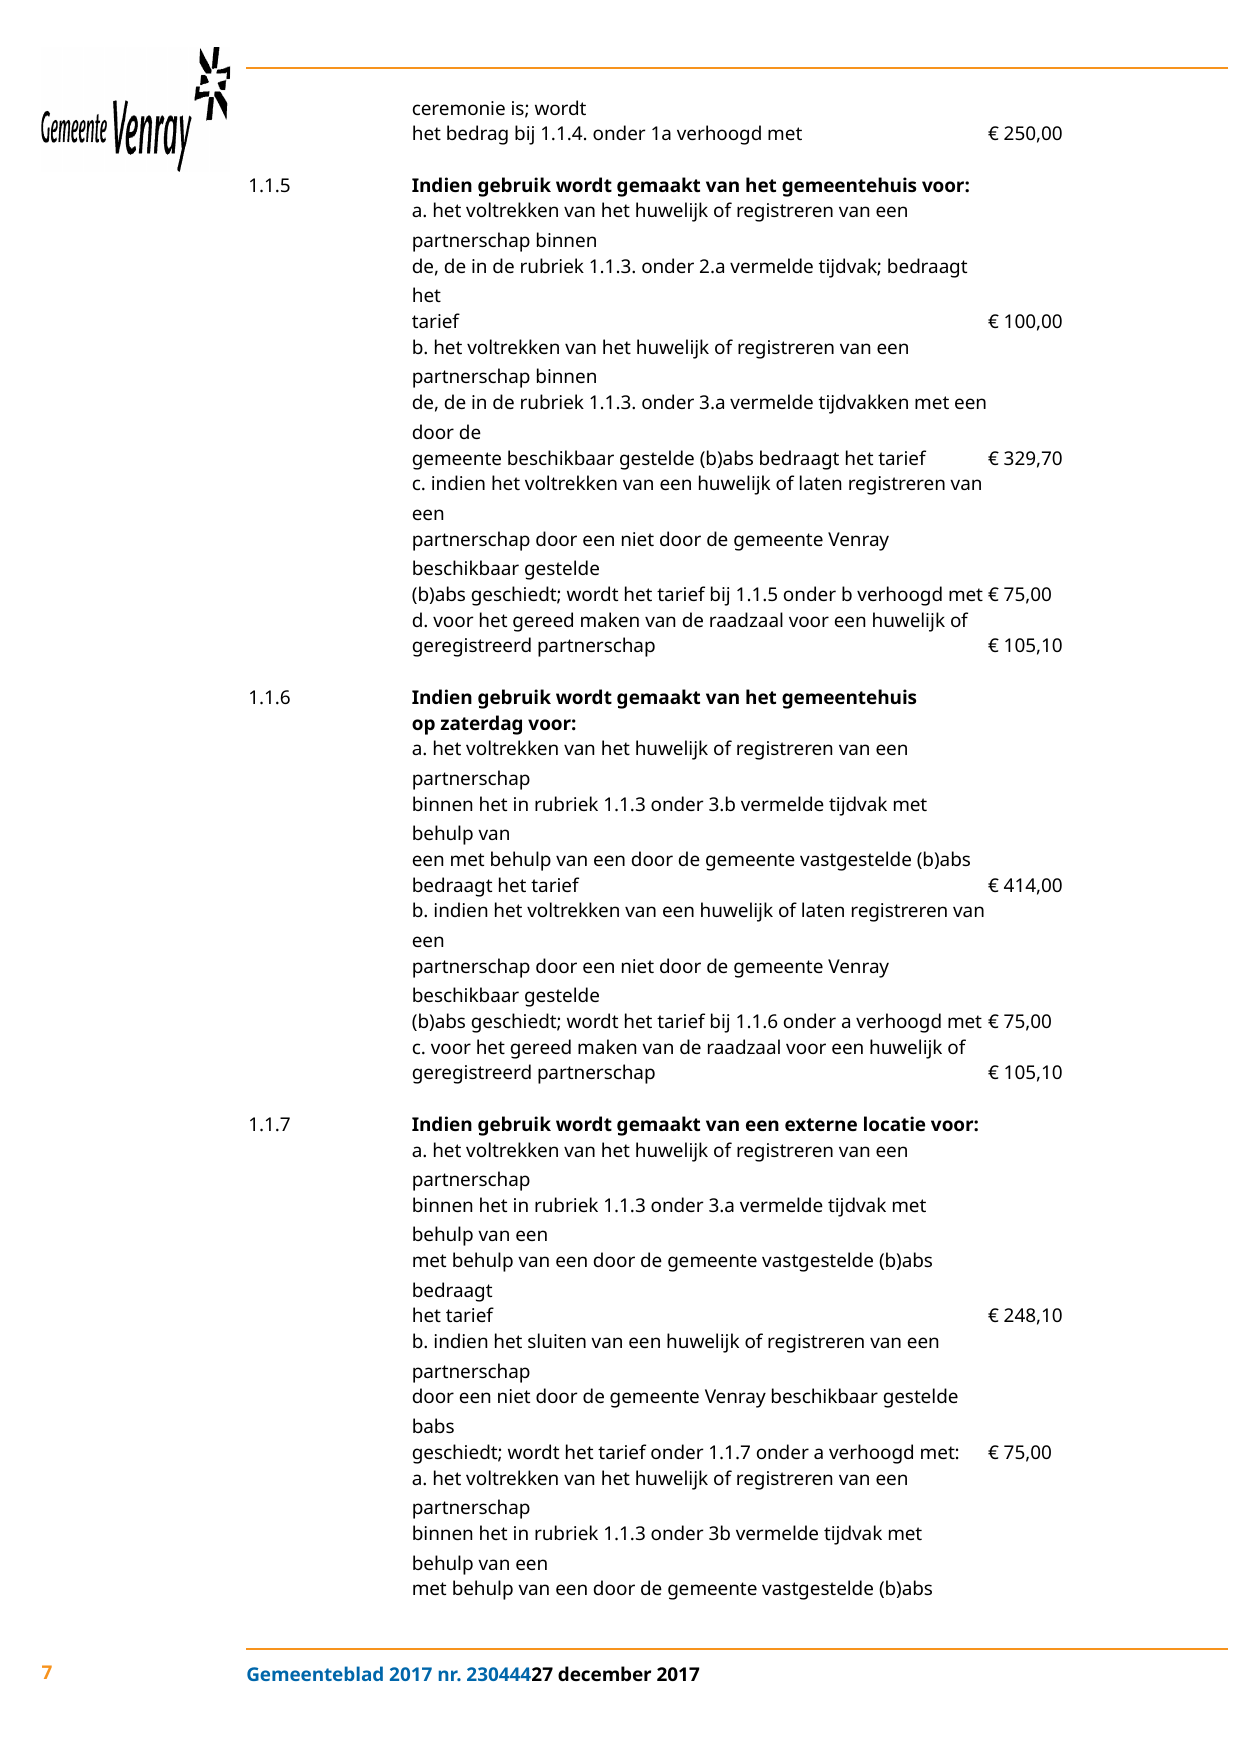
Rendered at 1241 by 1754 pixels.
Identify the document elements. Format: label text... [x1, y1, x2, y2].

table_cell (b)abs geschiedt; wordt het tarief bij 1.1.5 onder b verhoogd met [412, 581, 988, 607]
table_cell [248, 198, 412, 253]
table_cell met behulp van een door de gemeente vastgestelde (b)abs bedraagt [412, 1248, 988, 1303]
table_cell [988, 658, 1152, 684]
table_cell b. het voltrekken van het huwelijk of registreren van een partnerschap binnen [412, 334, 988, 389]
table_cell binnen het in rubriek 1.1.3 onder 3b vermelde tijdvak met behulp van een [412, 1520, 988, 1575]
table_cell het tarief [412, 1303, 988, 1328]
table_cell met behulp van een door de gemeente vastgestelde (b)abs [412, 1575, 988, 1601]
table_cell [248, 607, 412, 632]
table_cell [988, 198, 1152, 253]
table_cell [988, 1137, 1152, 1192]
table_cell [988, 1192, 1152, 1247]
table_cell [248, 95, 412, 121]
table_cell [988, 526, 1152, 581]
table_cell € 105,10 [988, 1060, 1152, 1085]
table_cell [248, 308, 412, 334]
table_cell [988, 253, 1152, 308]
table_cell [248, 445, 412, 470]
table_cell € 248,10 [988, 1303, 1152, 1328]
table_cell [248, 1329, 412, 1384]
table_cell [988, 1575, 1152, 1601]
table_cell [988, 791, 1152, 846]
table_cell [988, 1520, 1152, 1575]
table_cell € 329,70 [988, 445, 1152, 470]
table_cell bedraagt het tarief [412, 872, 988, 897]
table_cell € 75,00 [988, 1008, 1152, 1034]
table_cell (b)abs geschiedt; wordt het tarief bij 1.1.6 onder a verhoogd met [412, 1008, 988, 1034]
table_cell [412, 1085, 988, 1111]
table_cell a. het voltrekken van het huwelijk of registreren van een partnerschap [412, 1137, 988, 1192]
table_cell [248, 1060, 412, 1085]
table_cell a. het voltrekken van het huwelijk of registreren van een partnerschap [412, 735, 988, 791]
table_cell [988, 710, 1152, 735]
table_cell [988, 607, 1152, 632]
table_cell gemeente beschikbaar gestelde (b)abs bedraagt het tarief [412, 445, 988, 470]
table_cell het bedrag bij 1.1.4. onder 1a verhoogd met [412, 121, 988, 146]
table_cell partnerschap door een niet door de gemeente Venray beschikbaar gestelde [412, 526, 988, 581]
table_cell d. voor het gereed maken van de raadzaal voor een huwelijk of [412, 607, 988, 632]
table_cell [248, 1465, 412, 1520]
table_cell Indien gebruik wordt gemaakt van het gemeentehuis [412, 684, 988, 710]
table_cell [248, 146, 412, 172]
table_cell a. het voltrekken van het huwelijk of registreren van een partnerschap binnen [412, 198, 988, 253]
table_cell [988, 389, 1152, 445]
table_cell [248, 1384, 412, 1439]
table_cell [988, 1111, 1152, 1137]
table_cell [988, 1034, 1152, 1059]
table_cell [248, 389, 412, 445]
table_cell [248, 526, 412, 581]
table_cell [988, 1085, 1152, 1111]
table_cell € 100,00 [988, 308, 1152, 334]
table_cell [248, 1248, 412, 1303]
table_cell [988, 684, 1152, 710]
table_cell [248, 846, 412, 872]
table_cell binnen het in rubriek 1.1.3 onder 3.a vermelde tijdvak met behulp van een [412, 1192, 988, 1247]
table_cell [248, 791, 412, 846]
table_cell [248, 1008, 412, 1034]
table_cell a. het voltrekken van het huwelijk of registreren van een partnerschap [412, 1465, 988, 1520]
table_cell [248, 658, 412, 684]
table_cell [988, 95, 1152, 121]
table_cell [988, 846, 1152, 872]
table_cell [988, 735, 1152, 791]
table_cell [988, 953, 1152, 1008]
table_cell [248, 1439, 412, 1465]
table_cell € 75,00 [988, 581, 1152, 607]
table_cell € 414,00 [988, 872, 1152, 897]
table_cell [248, 334, 412, 389]
table_cell binnen het in rubriek 1.1.3 onder 3.b vermelde tijdvak met behulp van [412, 791, 988, 846]
table_cell tarief [412, 308, 988, 334]
table_cell [248, 872, 412, 897]
table_cell op zaterdag voor: [412, 710, 988, 735]
table_cell [412, 658, 988, 684]
table_cell [248, 710, 412, 735]
table_cell € 105,10 [988, 633, 1152, 658]
table_cell [248, 470, 412, 526]
table_cell 1.1.7 [248, 1111, 412, 1137]
table_cell [248, 121, 412, 146]
table_cell [248, 898, 412, 953]
table_cell Indien gebruik wordt gemaakt van een externe locatie voor: [412, 1111, 988, 1137]
table_cell ceremonie is; wordt [412, 95, 988, 121]
table_cell door een niet door de gemeente Venray beschikbaar gestelde babs [412, 1384, 988, 1439]
table_cell [988, 334, 1152, 389]
table_cell partnerschap door een niet door de gemeente Venray beschikbaar gestelde [412, 953, 988, 1008]
table_cell [248, 1192, 412, 1247]
table_cell [248, 953, 412, 1008]
picture [41, 47, 231, 172]
table_cell 1.1.6 [248, 684, 412, 710]
table_cell geregistreerd partnerschap [412, 1060, 988, 1085]
table_cell c. voor het gereed maken van de raadzaal voor een huwelijk of [412, 1034, 988, 1059]
table_cell € 75,00 [988, 1439, 1152, 1465]
table_cell [248, 1575, 412, 1601]
table_cell c. indien het voltrekken van een huwelijk of laten registreren van een [412, 470, 988, 526]
table_cell [988, 146, 1152, 172]
table_cell b. indien het sluiten van een huwelijk of registreren van een partnerschap [412, 1329, 988, 1384]
table_cell [988, 898, 1152, 953]
table_cell [248, 1137, 412, 1192]
table_cell € 250,00 [988, 121, 1152, 146]
table_cell [412, 146, 988, 172]
table_cell [988, 172, 1152, 198]
table_cell b. indien het voltrekken van een huwelijk of laten registreren van een [412, 898, 988, 953]
table_cell 1.1.5 [248, 172, 412, 198]
table_cell [248, 253, 412, 308]
table_cell geschiedt; wordt het tarief onder 1.1.7 onder a verhoogd met: [412, 1439, 988, 1465]
table_cell [248, 1085, 412, 1111]
table_cell [988, 1248, 1152, 1303]
table_cell [248, 633, 412, 658]
table_cell Indien gebruik wordt gemaakt van het gemeentehuis voor: [412, 172, 988, 198]
table_cell [988, 1465, 1152, 1520]
table_cell een met behulp van een door de gemeente vastgestelde (b)abs [412, 846, 988, 872]
table_cell [248, 1303, 412, 1328]
table_cell de, de in de rubriek 1.1.3. onder 3.a vermelde tijdvakken met een door de [412, 389, 988, 445]
table_cell [988, 1329, 1152, 1384]
table_cell [988, 1384, 1152, 1439]
table_cell [248, 581, 412, 607]
table_cell geregistreerd partnerschap [412, 633, 988, 658]
table_cell [248, 1520, 412, 1575]
table_cell [248, 1034, 412, 1059]
table_cell [988, 470, 1152, 526]
table_cell de, de in de rubriek 1.1.3. onder 2.a vermelde tijdvak; bedraagt het [412, 253, 988, 308]
table_cell [248, 735, 412, 791]
